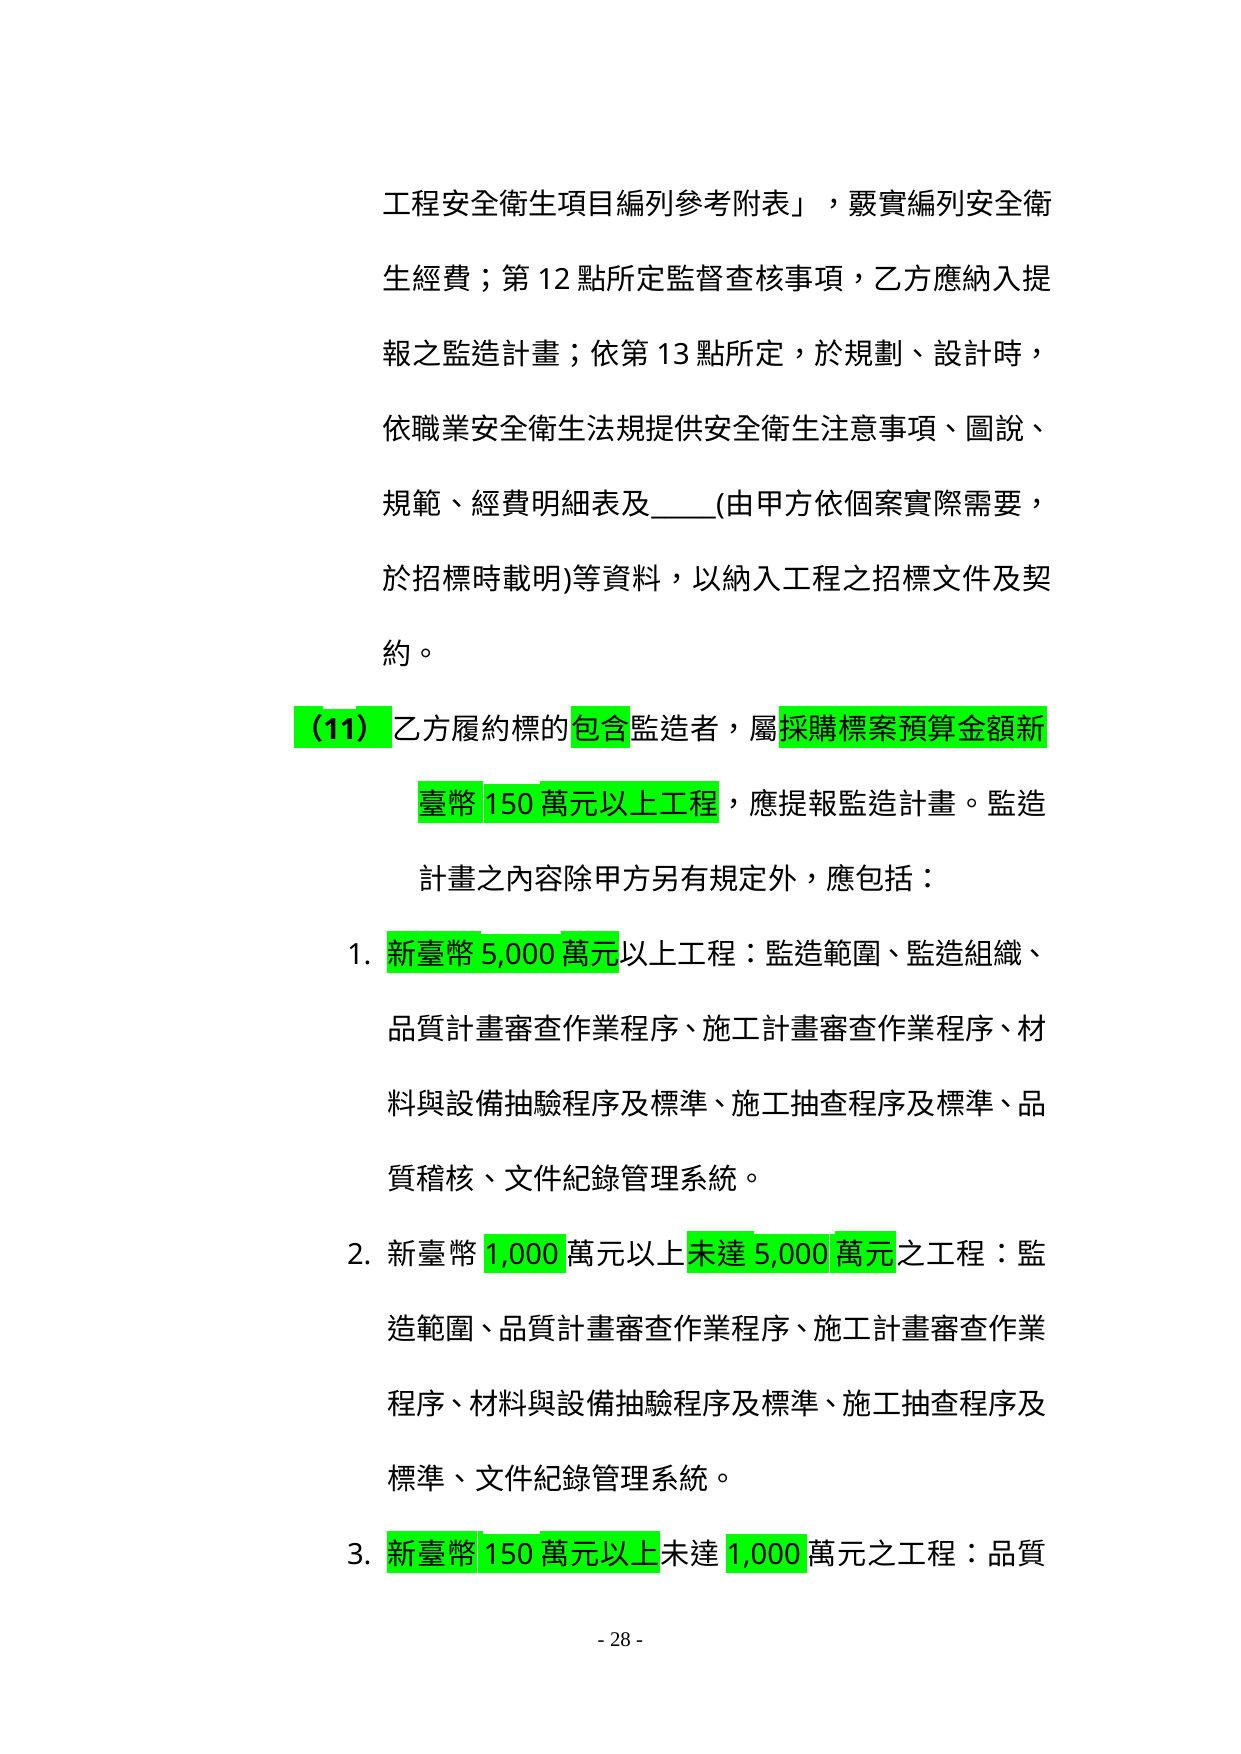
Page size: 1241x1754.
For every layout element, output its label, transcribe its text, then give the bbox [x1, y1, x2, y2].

list 新臺幣1,000萬元以上未達5,000萬元之工程：監造範圍、品質計畫審查作業程序、施工計畫審查作業程序、材料與設備抽驗程序及標準、施工抽查程序及標準、文件紀錄管理系統。 [347, 1214, 1047, 1514]
list 新臺幣150萬元以上未達1,000萬元之工程：品質 [347, 1514, 1047, 1589]
list 工程安全衛生項目編列參考附表」，覈實編列安全衛生經費；第12點所定監督查核事項，乙方應納入提報之監造計畫；依第13點所定，於規劃、設計時，依職業安全衛生法規提供安全衛生注意事項、圖說、規範、經費明細表及_____(由甲方依個案實際需要，於招標時載明)等資料，以納入工程之招標文件及契約。 [294, 164, 1053, 689]
list 乙方履約標的包含監造者，屬採購標案預算金額新臺幣150萬元以上工程，應提報監造計畫。監造計畫之內容除甲方另有規定外，應包括： [294, 689, 1047, 914]
list 新臺幣5,000萬元以上工程：監造範圍、監造組織、品質計畫審查作業程序、施工計畫審查作業程序、材料與設備抽驗程序及標準、施工抽查程序及標準、品質稽核、文件紀錄管理系統。 [347, 914, 1047, 1214]
